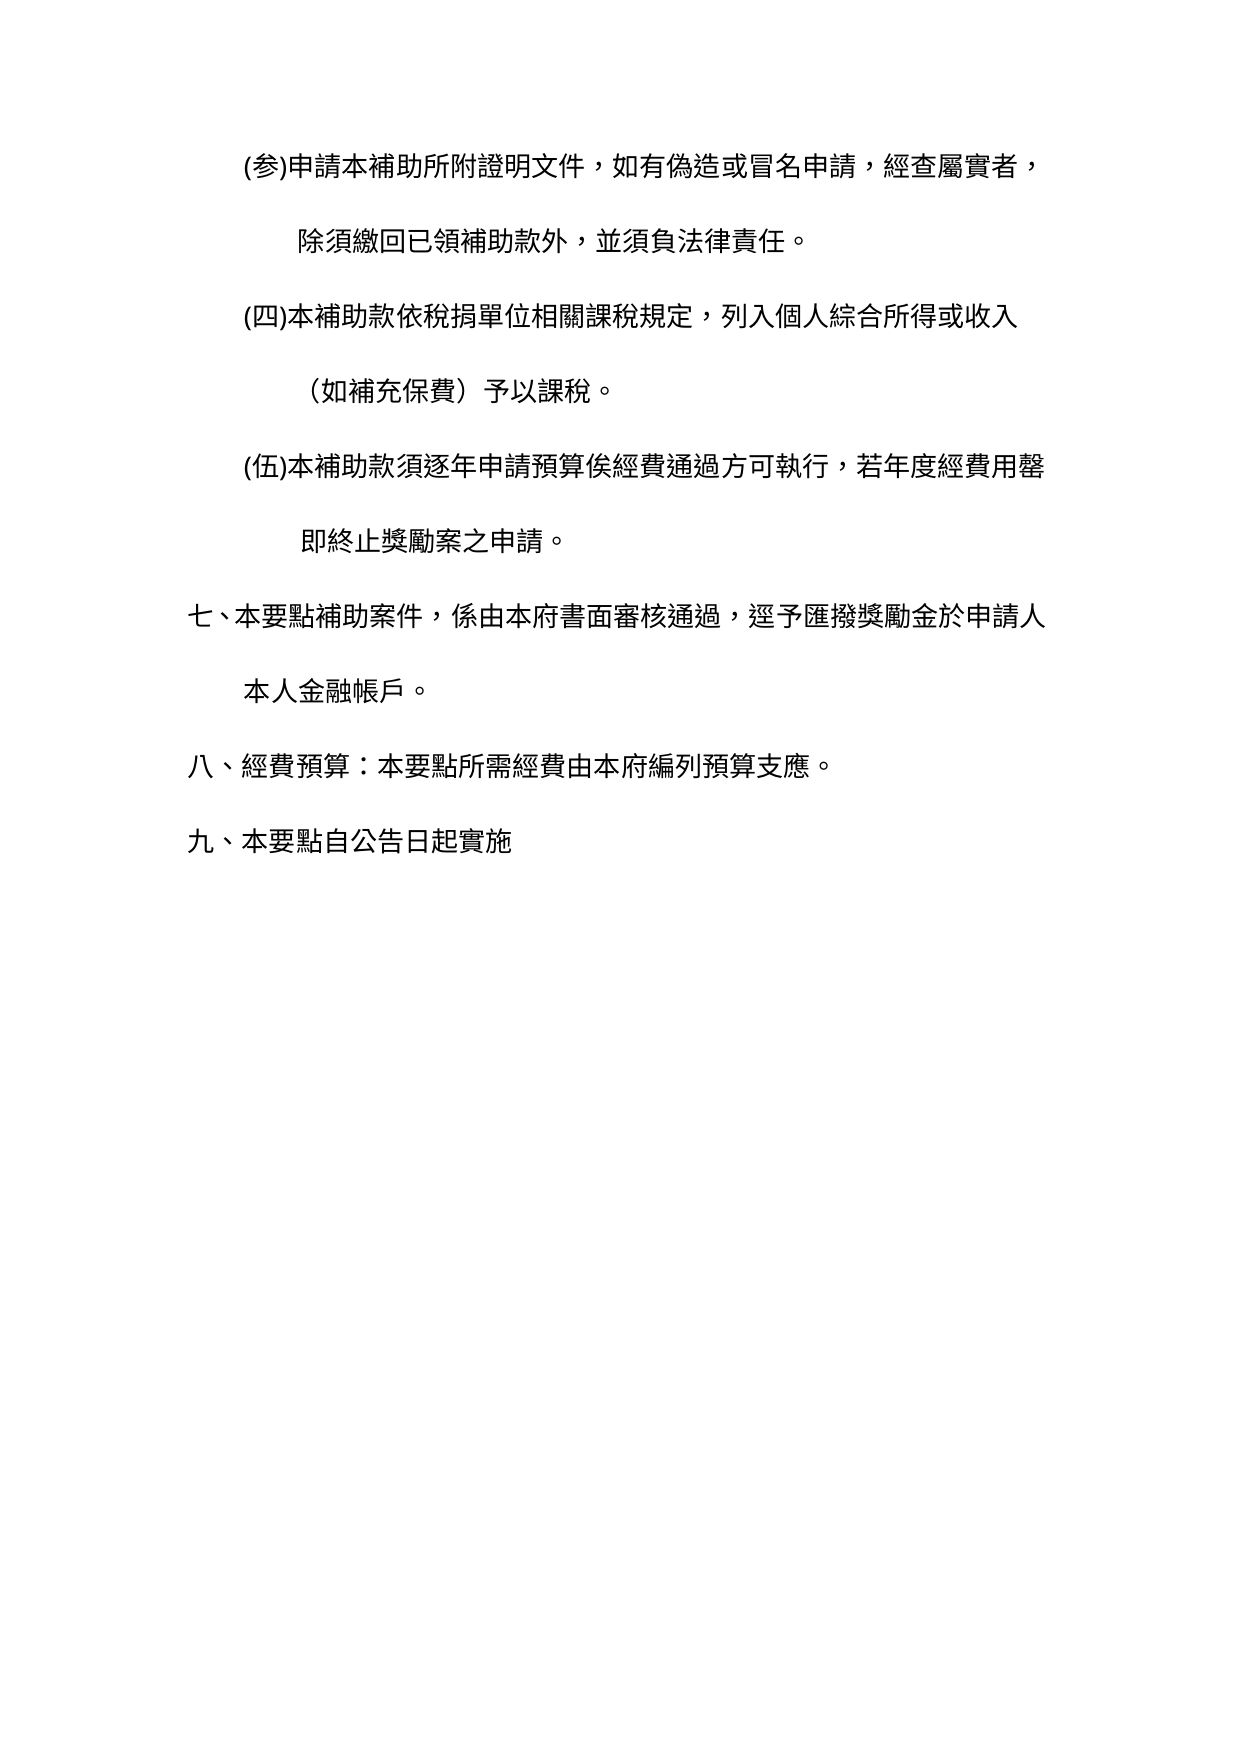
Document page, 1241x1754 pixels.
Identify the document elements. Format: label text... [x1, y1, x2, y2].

text 本人金融帳戶。 [244, 652, 1053, 727]
text （如補充保費）予以課稅。 [294, 352, 1053, 427]
list 本補助款須逐年申請預算俟經費通過方可執行，若年度經費用罄即終止獎勵案之申請。 [244, 427, 1053, 577]
list 本補助款依稅捐單位相關課稅規定，列入個人綜合所得或收入 [244, 277, 1053, 352]
text 七、本要點補助案件，係由本府書面審核通過，逕予匯撥獎勵金於申請人 [187, 577, 1053, 652]
text 八、經費預算：本要點所需經費由本府編列預算支應。 [187, 727, 1053, 802]
text 除須繳回已領補助款外，並須負法律責任。 [298, 202, 1053, 277]
list 申請本補助所附證明文件，如有偽造或冒名申請，經查屬實者， [244, 127, 1053, 202]
text 九、本要點自公告日起實施 [187, 802, 1053, 877]
